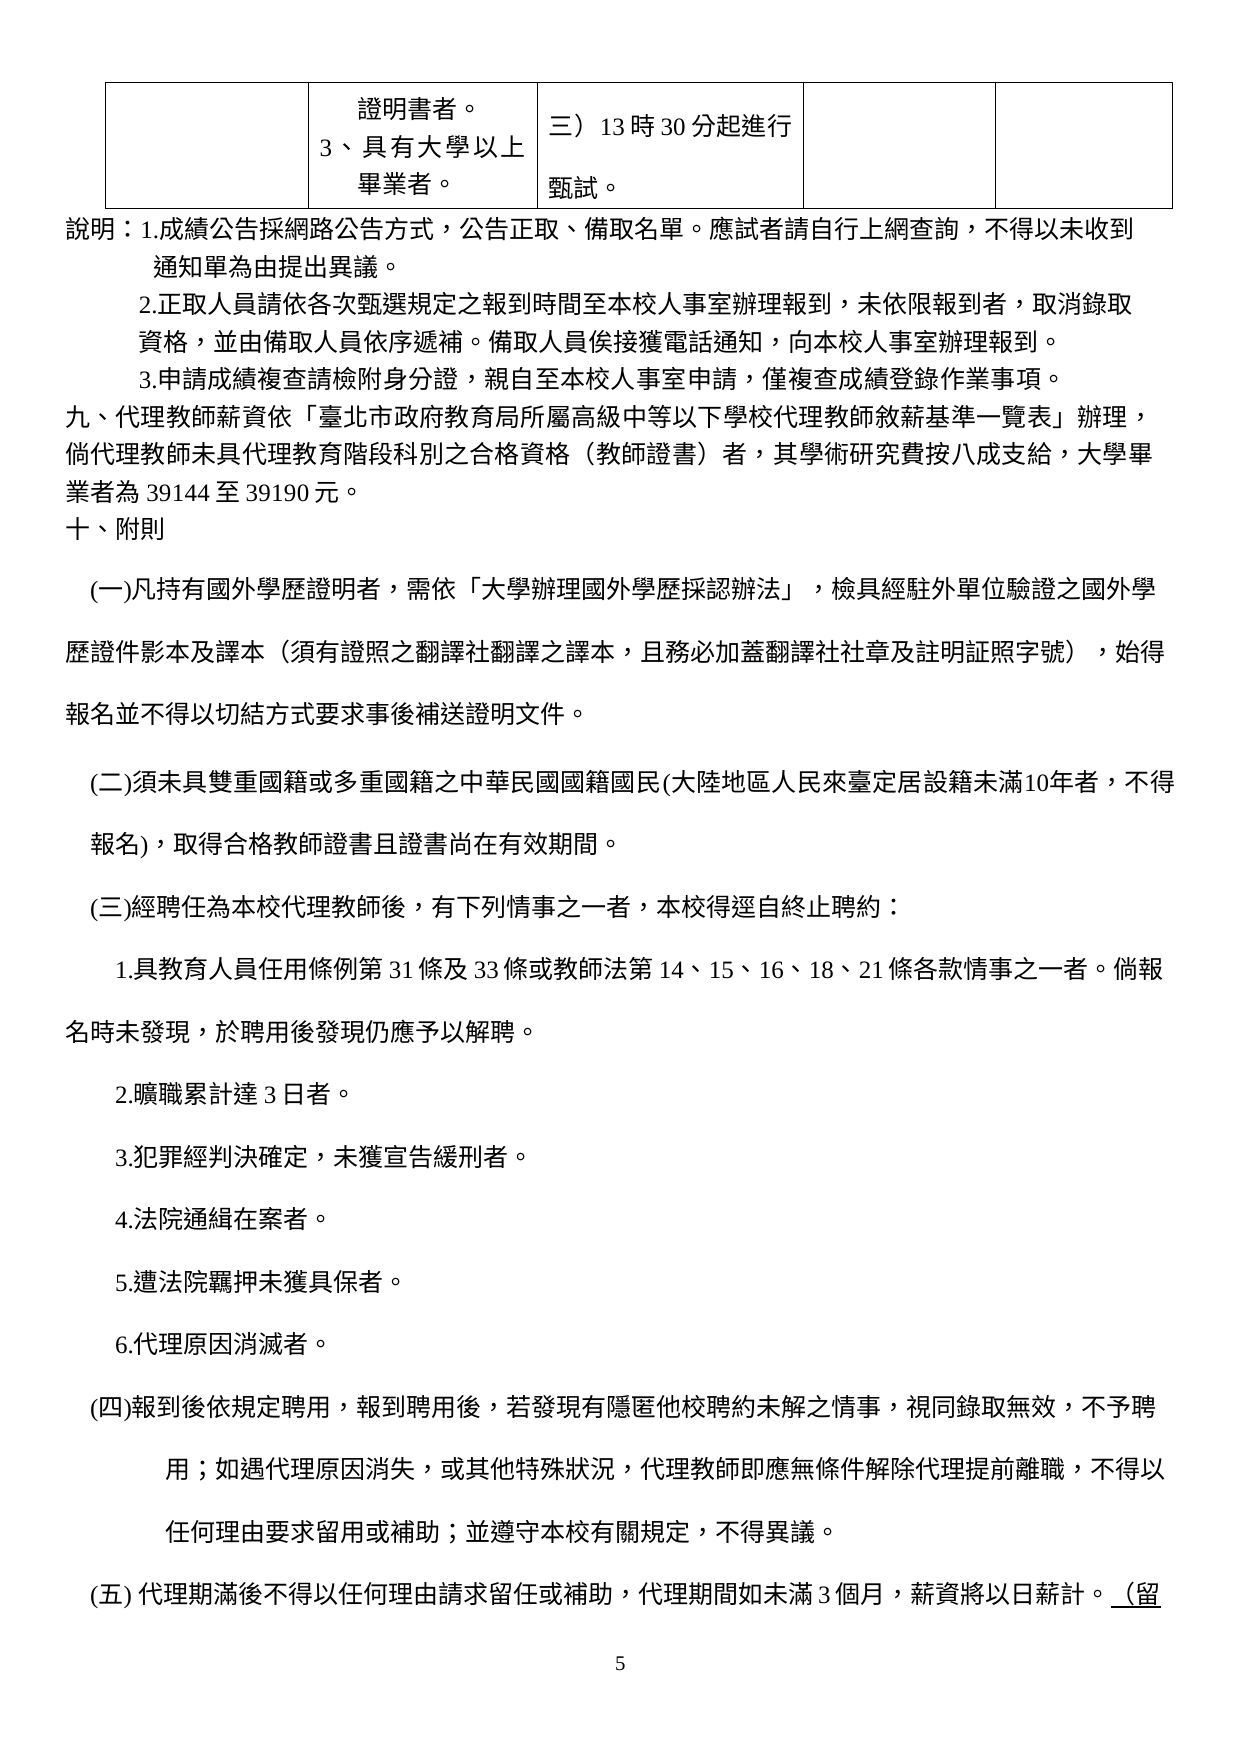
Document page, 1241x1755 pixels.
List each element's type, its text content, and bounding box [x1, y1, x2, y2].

text 5.遭法院羈押未獲具保者。 [65, 1239, 1175, 1301]
table_cell 證明書者。 3、具有大學以上畢業者。 [309, 83, 537, 208]
table_cell [996, 83, 1172, 208]
text 十、附則 [65, 509, 1175, 546]
text 通知單為由提出異議。 [154, 246, 1175, 284]
text 3.犯罪經判決確定，未獲宣告緩刑者。 [65, 1114, 1175, 1176]
text (二)須未具雙重國籍或多重國籍之中華民國國籍國民(大陸地區人民來臺定居設籍未滿10年者，不得報名)，取得合格教師證書且證書尚在有效期間。 [90, 739, 1175, 864]
table_cell 三）13時30分起進行甄試。 [538, 83, 803, 208]
text 2.曠職累計達3日者。 [65, 1051, 1175, 1114]
text (四)報到後依規定聘用，報到聘用後，若發現有隱匿他校聘約未解之情事，視同錄取無效，不予聘用；如遇代理原因消失，或其他特殊狀況，代理教師即應無條件解除代理提前離職，不得以任何理由要求留用或補助；並遵守本校有關規定，不得異議。 [65, 1364, 1175, 1551]
text 4.法院通緝在案者。 [65, 1176, 1175, 1239]
table_cell [106, 83, 308, 208]
text 九、代理教師薪資依「臺北市政府教育局所屬高級中等以下學校代理教師敘薪基準一覽表」辦理，倘代理教師未具代理教育階段科別之合格資格（教師證書）者，其學術研究費按八成支給，大學畢業者為39144至39190元。 [65, 396, 1175, 509]
table_cell [804, 83, 995, 208]
text 2.正取人員請依各次甄選規定之報到時間至本校人事室辦理報到，未依限報到者，取消錄取 [124, 284, 1175, 321]
text 說明：1.成績公告採網路公告方式，公告正取、備取名單。應試者請自行上網查詢，不得以未收到 [65, 209, 1175, 246]
text 1.具教育人員任用條例第31條及33條或教師法第14、15、16、18、21條各款情事之一者。倘報名時未發現，於聘用後發現仍應予以解聘。 [65, 926, 1175, 1051]
text 3.申請成績複查請檢附身分證，親自至本校人事室申請，僅複查成績登錄作業事項。 [124, 359, 1175, 396]
text (一)凡持有國外學歷證明者，需依「大學辦理國外學歷採認辦法」，檢具經駐外單位驗證之國外學歷證件影本及譯本（須有證照之翻譯社翻譯之譯本，且務必加蓋翻譯社社章及註明証照字號），始得報名並不得以切結方式要求事後補送證明文件。 [65, 546, 1175, 734]
table_cell [1173, 82, 1177, 208]
text (五) 代理期滿後不得以任何理由請求留任或補助，代理期間如未滿3個月，薪資將以日薪計。（留 [65, 1551, 1175, 1614]
text 6.代理原因消滅者。 [65, 1301, 1175, 1364]
text 資格，並由備取人員依序遞補。備取人員俟接獲電話通知，向本校人事室辦理報到。 [124, 321, 1175, 359]
text (三)經聘任為本校代理教師後，有下列情事之一者，本校得逕自終止聘約： [65, 864, 1175, 926]
